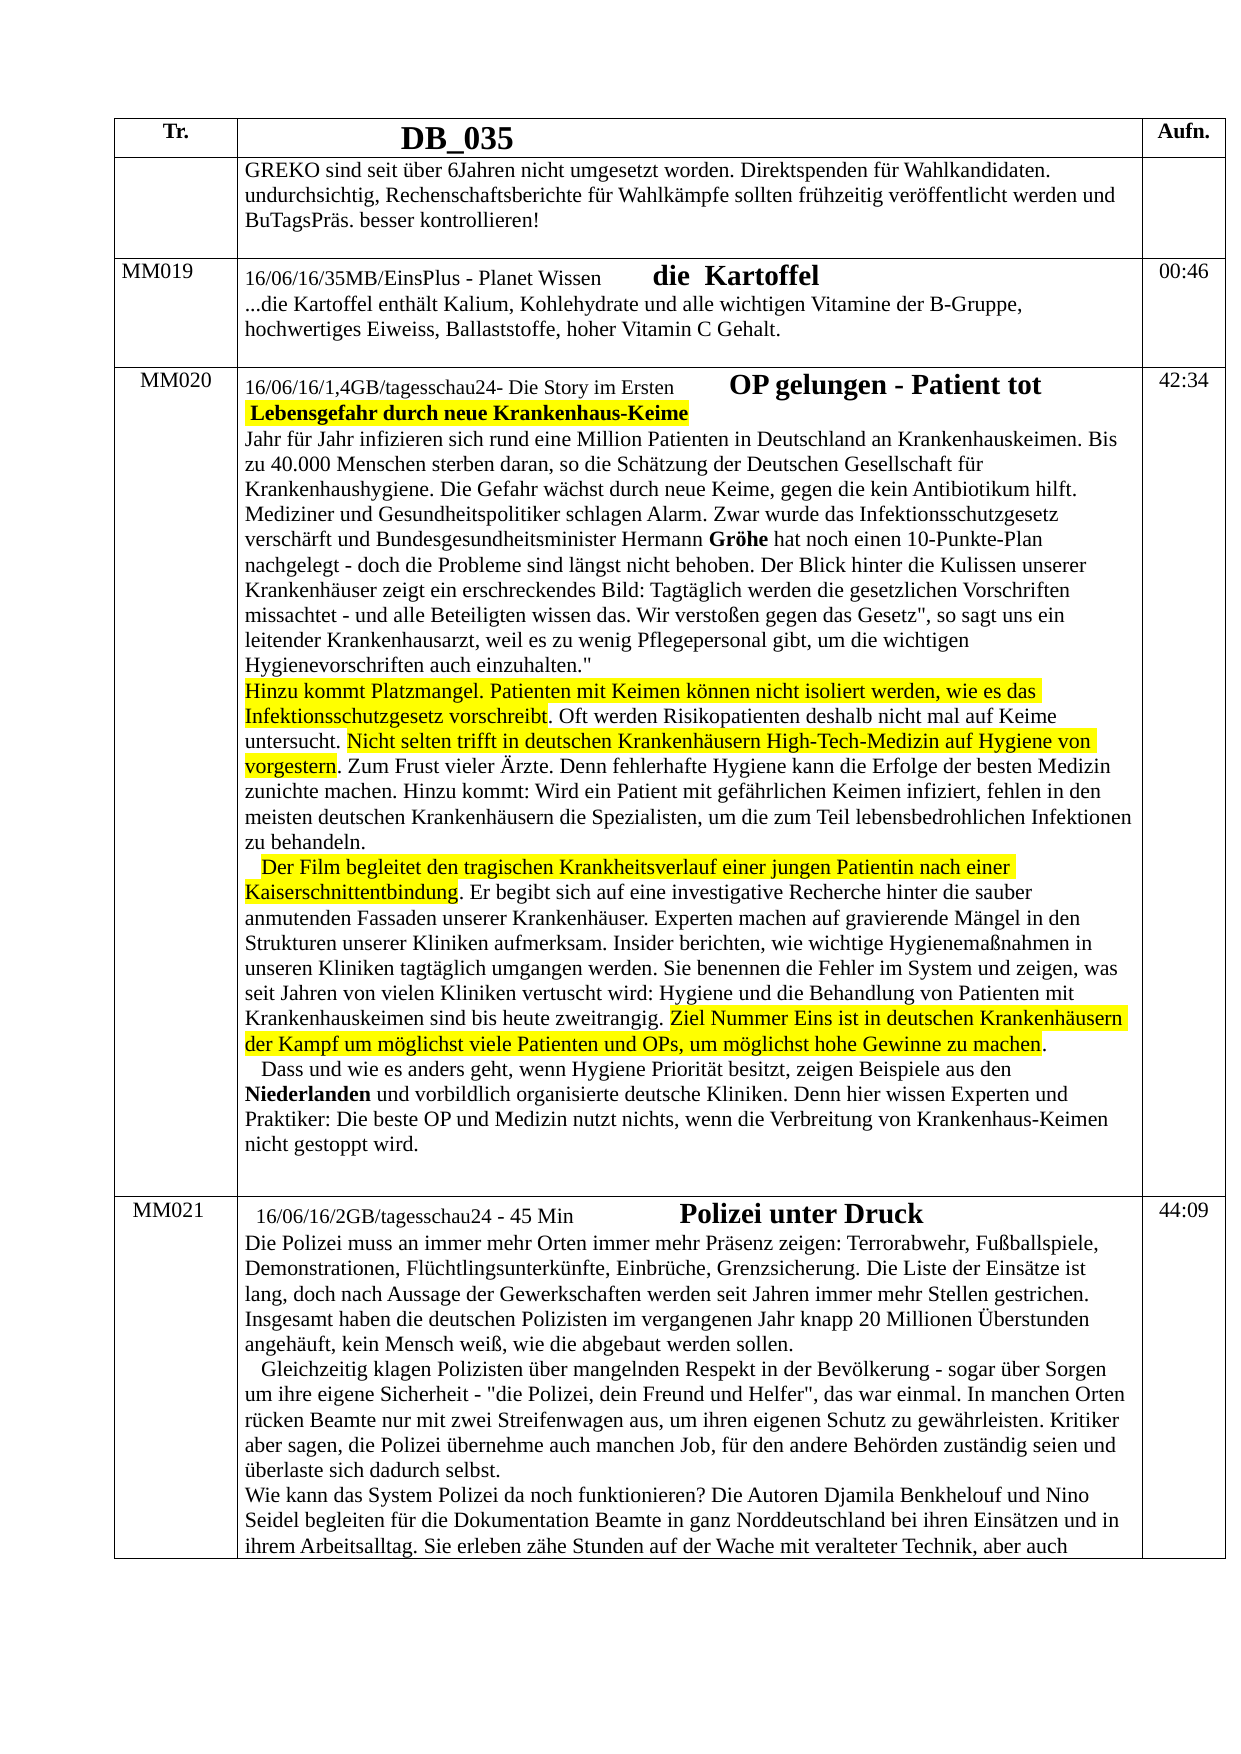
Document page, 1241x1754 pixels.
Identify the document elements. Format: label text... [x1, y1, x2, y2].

table_header Aufn. [1143, 119, 1225, 157]
table_cell 16/06/16/35MB/EinsPlus - Planet Wissen die Kartoffel ...die Kartoffel enthält Kalium, Kohlehydrate und alle wichtigen Vitamine der B-Gruppe, hochwertiges Eiweiss, Ballaststoffe, hoher Vitamin C Gehalt. [238, 259, 1142, 367]
table_cell MM020 [115, 368, 237, 1196]
table_cell 16/06/16/2GB/tagesschau24 - 45 Min Polizei unter Druck Die Polizei muss an immer mehr Orten immer mehr Präsenz zeigen: Terrorabwehr, Fußballspiele, Demonstrationen, Flüchtlingsunterkünfte, Einbrüche, Grenzsicherung. Die Liste der Einsätze ist lang, doch nach Aussage der Gewerkschaften werden seit Jahren immer mehr Stellen gestrichen. Insgesamt haben die deutschen Polizisten im vergangenen Jahr knapp 20 Millionen Überstunden angehäuft, kein Mensch weiß, wie die abgebaut werden sollen. Gleichzeitig klagen Polizisten über mangelnden Respekt in der Bevölkerung - sogar über Sorgen um ihre eigene Sicherheit - "die Polizei, dein Freund und Helfer", das war einmal. In manchen Orten rücken Beamte nur mit zwei Streifenwagen aus, um ihren eigenen Schutz zu gewährleisten. Kritiker aber sagen, die Polizei übernehme auch manchen Job, für den andere Behörden zuständig seien und überlaste sich dadurch selbst. Wie kann das System Polizei da noch funktionieren? Die Autoren Djamila Benkhelouf und Nino Seidel begleiten für die Dokumentation Beamte in ganz Norddeutschland bei ihren Einsätzen und in ihrem Arbeitsalltag. Sie erleben zähe Stunden auf der Wache mit veralteter Technik, aber auch [238, 1197, 1142, 1558]
table_cell 42:34 [1143, 368, 1225, 1196]
table_cell 16/06/16/1,4GB/tagesschau24- Die Story im Ersten OP gelungen - Patient tot Lebensgefahr durch neue Krankenhaus-Keime Jahr für Jahr infizieren sich rund eine Million Patienten in Deutschland an Krankenhauskeimen. Bis zu 40.000 Menschen sterben daran, so die Schätzung der Deutschen Gesellschaft für Krankenhaushygiene. Die Gefahr wächst durch neue Keime, gegen die kein Antibiotikum hilft. Mediziner und Gesundheitspolitiker schlagen Alarm. Zwar wurde das Infektionsschutzgesetz verschärft und Bundesgesundheitsminister Hermann Gröhe hat noch einen 10-Punkte-Plan nachgelegt - doch die Probleme sind längst nicht behoben. Der Blick hinter die Kulissen unserer Krankenhäuser zeigt ein erschreckendes Bild: Tagtäglich werden die gesetzlichen Vorschriften missachtet - und alle Beteiligten wissen das. Wir verstoßen gegen das Gesetz", so sagt uns ein leitender Krankenhausarzt, weil es zu wenig Pflegepersonal gibt, um die wichtigen Hygienevorschriften auch einzuhalten." Hinzu kommt Platzmangel. Patienten mit Keimen können nicht isoliert werden, wie es das Infektionsschutzgesetz vorschreibt. Oft werden Risikopatienten deshalb nicht mal auf Keime untersucht. Nicht selten trifft in deutschen Krankenhäusern High-Tech-Medizin auf Hygiene von vorgestern. Zum Frust vieler Ärzte. Denn fehlerhafte Hygiene kann die Erfolge der besten Medizin zunichte machen. Hinzu kommt: Wird ein Patient mit gefährlichen Keimen infiziert, fehlen in den meisten deutschen Krankenhäusern die Spezialisten, um die zum Teil lebensbedrohlichen Infektionen zu behandeln. Der Film begleitet den tragischen Krankheitsverlauf einer jungen Patientin nach einer Kaiserschnittentbindung. Er begibt sich auf eine investigative Recherche hinter die sauber anmutenden Fassaden unserer Krankenhäuser. Experten machen auf gravierende Mängel in den Strukturen unserer Kliniken aufmerksam. Insider berichten, wie wichtige Hygienemaßnahmen in unseren Kliniken tagtäglich umgangen werden. Sie benennen die Fehler im System und zeigen, was seit Jahren von vielen Kliniken vertuscht wird: Hygiene und die Behandlung von Patienten mit Krankenhauskeimen sind bis heute zweitrangig. Ziel Nummer Eins ist in deutschen Krankenhäusern der Kampf um möglichst viele Patienten und OPs, um möglichst hohe Gewinne zu machen. Dass und wie es anders geht, wenn Hygiene Priorität besitzt, zeigen Beispiele aus den Niederlanden und vorbildlich organisierte deutsche Kliniken. Denn hier wissen Experten und Praktiker: Die beste OP und Medizin nutzt nichts, wenn die Verbreitung von Krankenhaus-Keimen nicht gestoppt wird. [238, 368, 1142, 1196]
table_cell 44:09 [1143, 1197, 1225, 1558]
table_cell GREKO sind seit über 6Jahren nicht umgesetzt worden. Direktspenden für Wahlkandidaten. undurchsichtig, Rechenschaftsberichte für Wahlkämpfe sollten frühzeitig veröffentlicht werden und BuTagsPräs. besser kontrollieren! [238, 158, 1142, 257]
table_cell MM021 [115, 1197, 237, 1558]
table_cell MM019 [115, 259, 237, 367]
table_cell 00:46 [1143, 259, 1225, 367]
table_cell [1143, 158, 1225, 257]
table_cell [115, 158, 237, 257]
table_header DB_035 [238, 119, 1142, 157]
table_header Tr. [115, 119, 237, 157]
